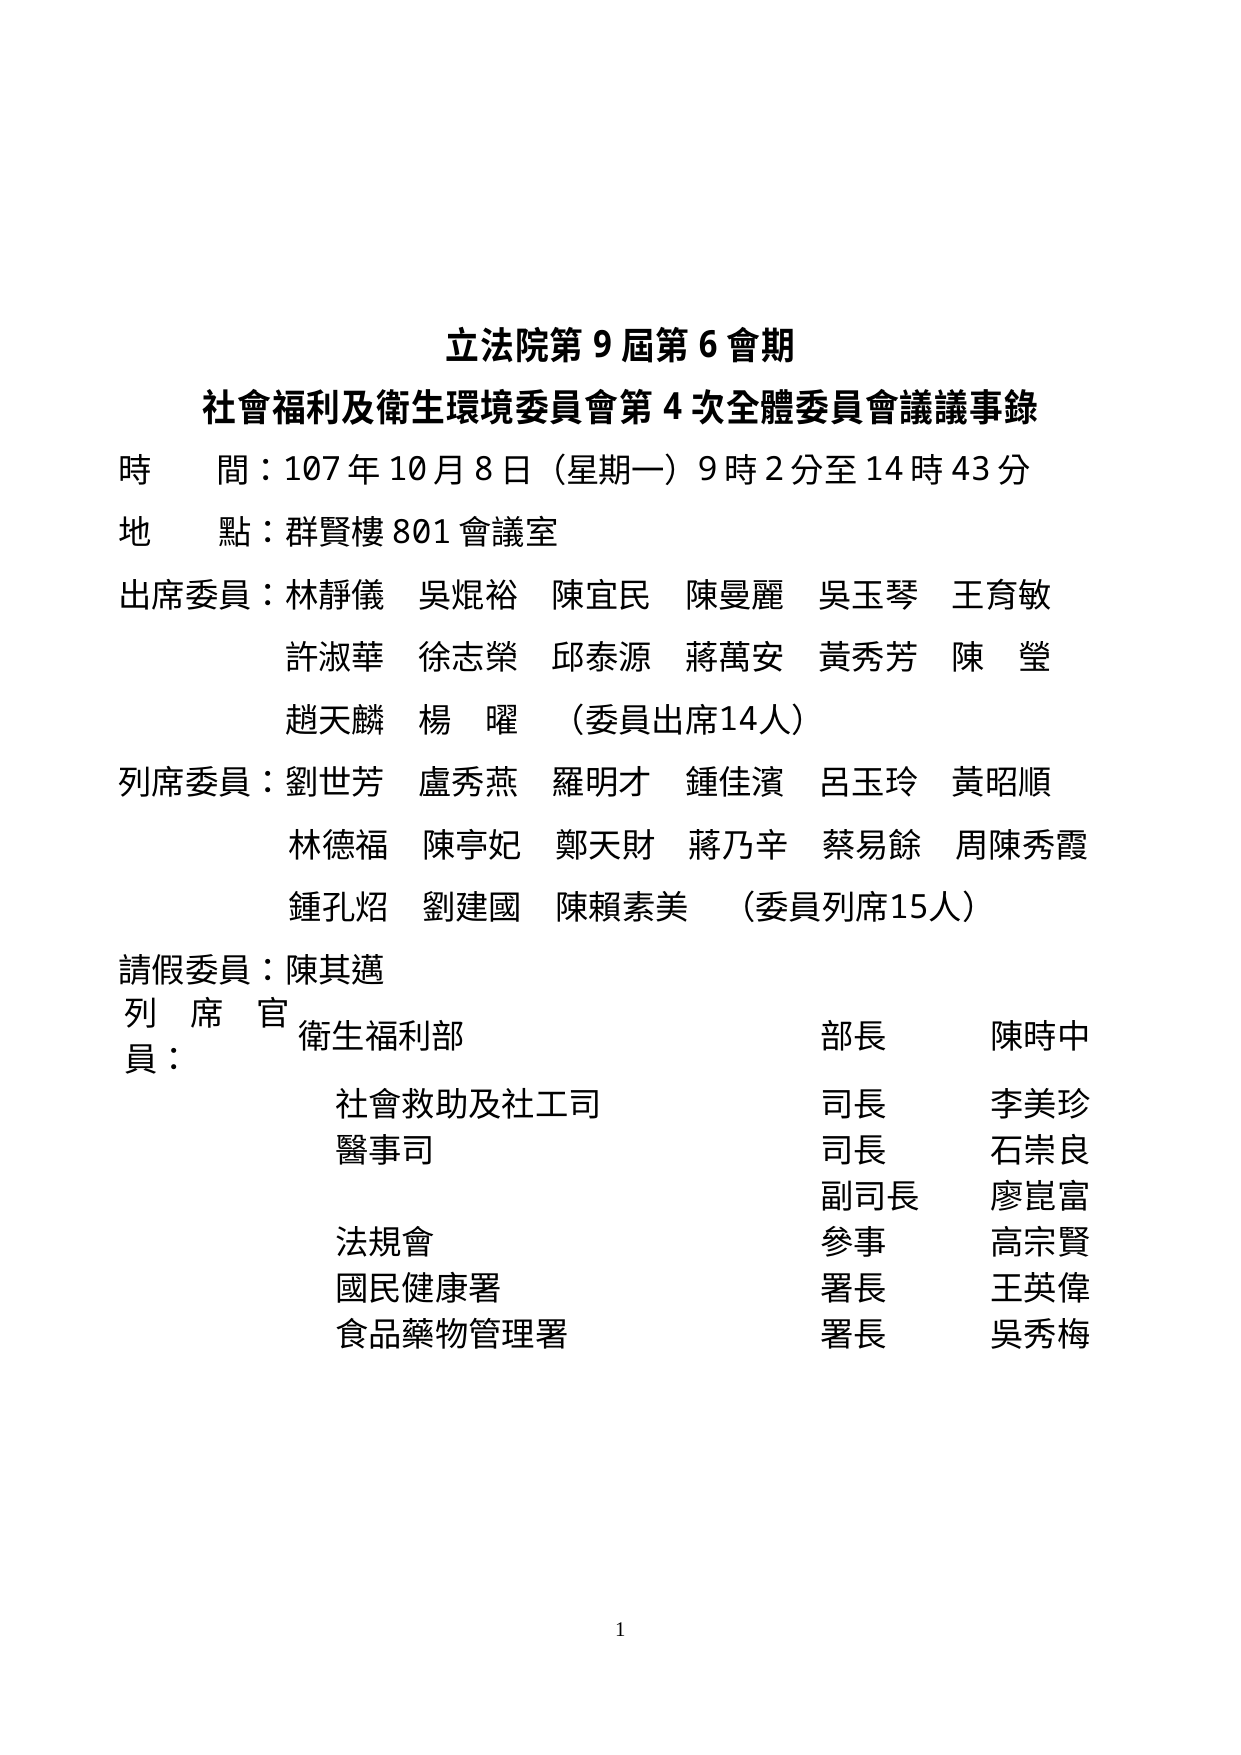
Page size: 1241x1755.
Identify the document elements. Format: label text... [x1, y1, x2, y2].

table_header 列席官員： [118, 989, 296, 1080]
table_cell 司長 [820, 1126, 964, 1172]
table_cell 食品藥物管理署 [296, 1309, 820, 1355]
table_header 陳時中 [964, 989, 1122, 1080]
table_cell 醫事司 [296, 1126, 820, 1172]
table_cell 法規會 [296, 1218, 820, 1263]
table_cell 吳秀梅 [964, 1309, 1122, 1355]
table_cell [118, 1264, 296, 1309]
text 時 間：107年10月8日（星期一）9時2分至14時43分 [118, 426, 1122, 488]
table_cell 國民健康署 [296, 1264, 820, 1309]
table_cell [118, 1309, 296, 1355]
table_cell [118, 1218, 296, 1263]
table_cell 參事 [820, 1218, 964, 1263]
table_cell 王英偉 [964, 1264, 1122, 1309]
text 社會福利及衛生環境委員會第4次全體委員會議議事錄 [118, 363, 1122, 426]
text 出席委員：林靜儀 吳焜裕 陳宜民 陳曼麗 吳玉琴 王育敏 許淑華 徐志榮 邱泰源 蔣萬安 黃秀芳 陳 瑩 趙天麟 楊 曜 （委員出席14人） [118, 551, 1122, 738]
table_cell 司長 [820, 1080, 964, 1126]
table_cell 石崇良 [964, 1126, 1122, 1172]
table_cell 署長 [820, 1264, 964, 1309]
table_cell 李美珍 [964, 1080, 1122, 1126]
table_cell 副司長 [820, 1172, 964, 1218]
table_cell 社會救助及社工司 [296, 1080, 820, 1126]
table_cell 廖崑富 [964, 1172, 1122, 1218]
text 立法院第9屆第6會期 [118, 301, 1122, 363]
table_cell 高宗賢 [964, 1218, 1122, 1263]
text 地 點：群賢樓801會議室 [118, 488, 1122, 551]
table_cell [118, 1126, 296, 1172]
table_cell 署長 [820, 1309, 964, 1355]
table_cell [118, 1172, 296, 1218]
table_header 部長 [820, 989, 964, 1080]
text 列席委員：劉世芳 盧秀燕 羅明才 鍾佳濱 呂玉玲 黃昭順 林德福 陳亭妃 鄭天財 蔣乃辛 蔡易餘 周陳秀霞 鍾孔炤 劉建國 陳賴素美 （委員列席15人） [118, 738, 1122, 926]
table_cell [296, 1172, 820, 1218]
table_cell [118, 1080, 296, 1126]
table_header 衛生福利部 [296, 989, 820, 1080]
text 請假委員：陳其邁 [118, 926, 1122, 988]
